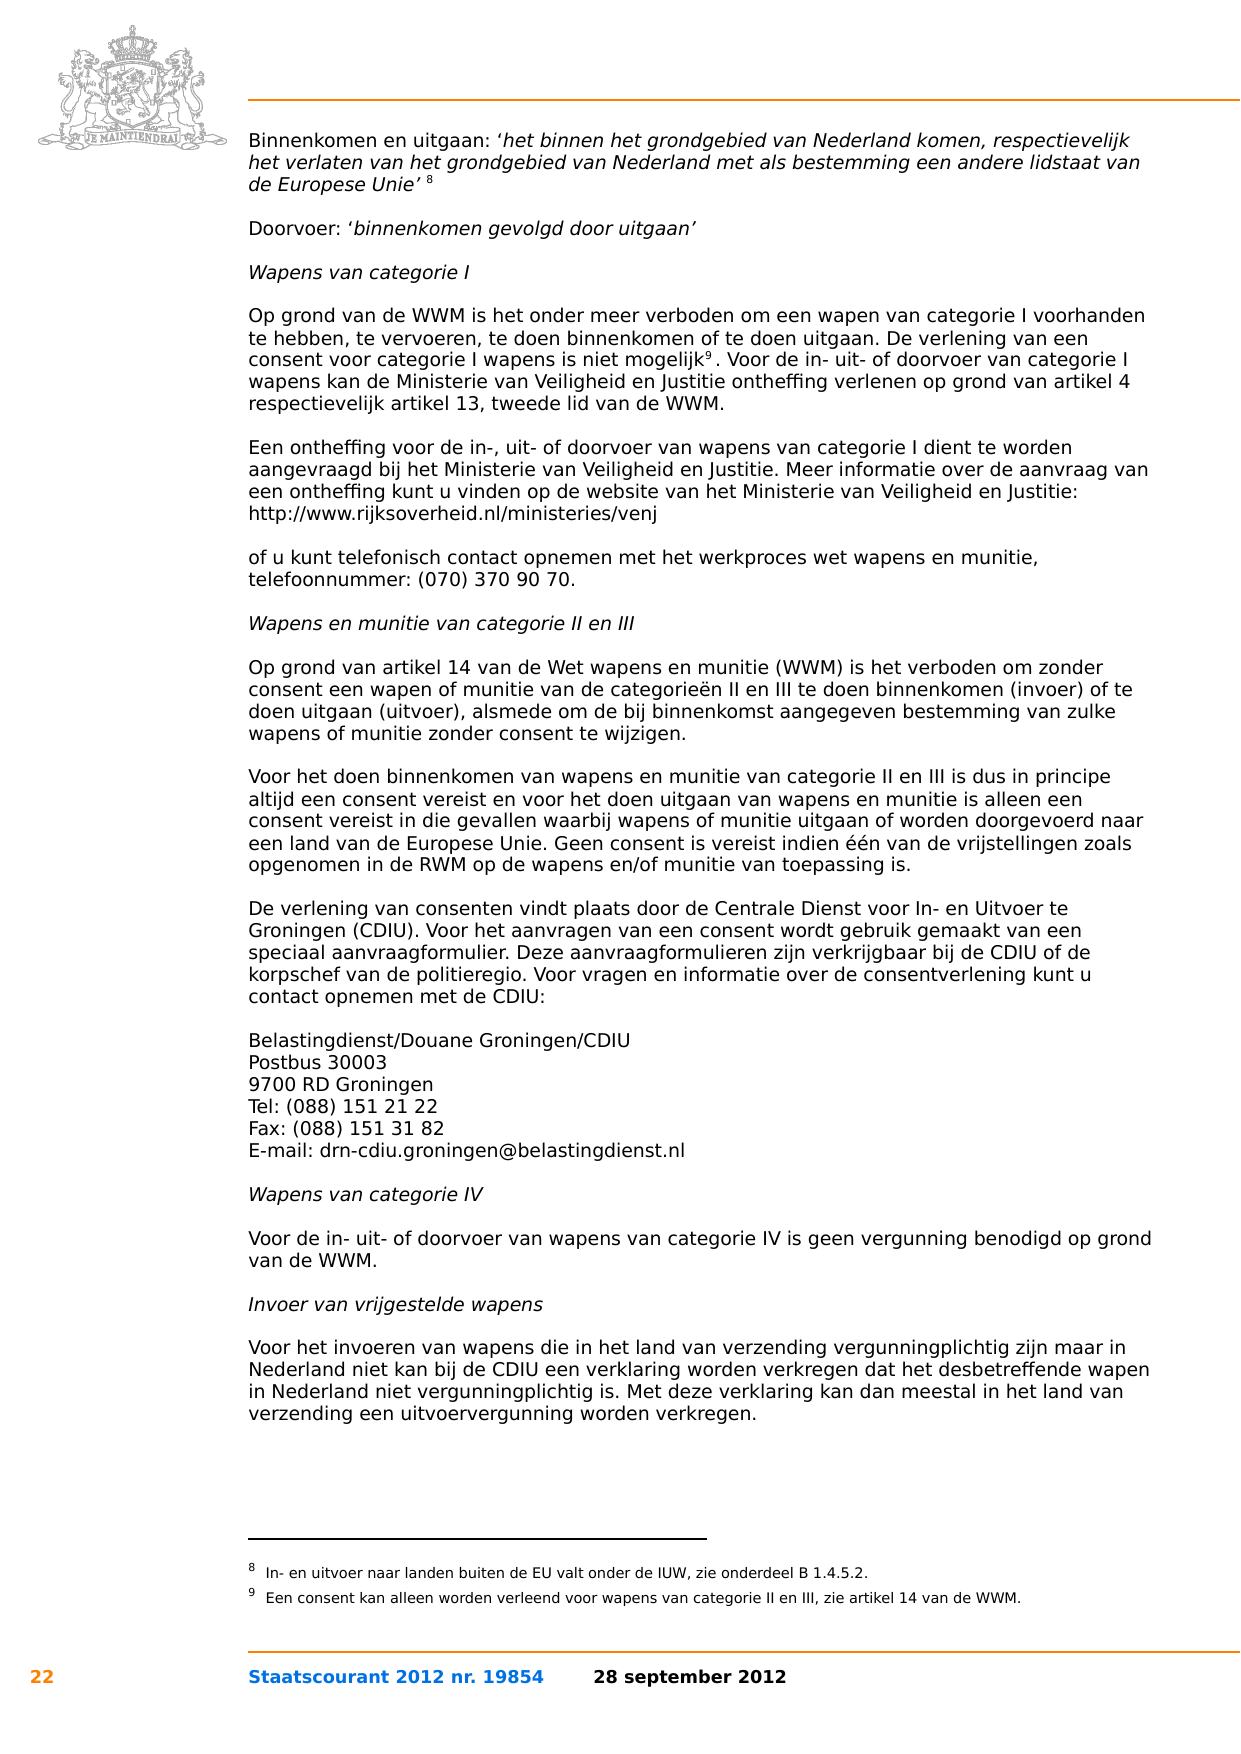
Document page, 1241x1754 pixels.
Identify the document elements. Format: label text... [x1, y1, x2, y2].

text of u kunt telefonisch contact opnemen met het werkproces wet wapens en munitie, telefoonnummer: (070) 370 90 70. [248, 547, 1163, 591]
text Tel: (088) 151 21 22 [248, 1096, 1163, 1118]
text Binnenkomen en uitgaan: ‘het binnen het grondgebied van Nederland komen, respectievelijk het verlaten van het grondgebied van Nederland met als bestemming een andere lidstaat van de Europese Unie’ [248, 130, 1163, 196]
text In- en uitvoer naar landen buiten de EU valt onder de IUW, zie onderdeel B 1.4.5.2. [248, 1561, 1163, 1583]
text E-mail: drn-cdiu.groningen@belastingdienst.nl [248, 1140, 1163, 1162]
text Op grond van de WWM is het onder meer verboden om een wapen van categorie I voorhanden te hebben, te vervoeren, te doen binnenkomen of te doen uitgaan. De verlening van een consent voor categorie I wapens is niet mogelijk. Voor de in- uit- of doorvoer van categorie I wapens kan de Ministerie van Veiligheid en Justitie ontheffing verlenen op grond van artikel 4 respectievelijk artikel 13, tweede lid van de WWM. [248, 305, 1163, 415]
subtitle Invoer van vrijgestelde wapens [248, 1293, 1163, 1315]
subtitle Wapens van categorie I [248, 262, 1163, 283]
text De verlening van consenten vindt plaats door de Centrale Dienst voor In- en Uitvoer te Groningen (CDIU). Voor het aanvragen van een consent wordt gebruik gemaakt van een speciaal aanvraagformulier. Deze aanvraagformulieren zijn verkrijgbaar bij de CDIU of de korpschef van de politieregio. Voor vragen en informatie over de consentverlening kunt u contact opnemen met de CDIU: [248, 898, 1163, 1008]
text Een consent kan alleen worden verleend voor wapens van categorie II en III, zie artikel 14 van de WWM. [248, 1586, 1163, 1608]
text Fax: (088) 151 31 82 [248, 1118, 1163, 1140]
subtitle Wapens van categorie IV [248, 1184, 1163, 1206]
text Doorvoer: ‘binnenkomen gevolgd door uitgaan’ [248, 218, 1163, 240]
subtitle Wapens en munitie van categorie II en III [248, 613, 1163, 635]
text Voor het invoeren van wapens die in het land van verzending vergunningplichtig zijn maar in Nederland niet kan bij de CDIU een verklaring worden verkregen dat het desbetreffende wapen in Nederland niet vergunningplichtig is. Met deze verklaring kan dan meestal in het land van verzending een uitvoervergunning worden verkregen. [248, 1337, 1163, 1425]
text Voor de in- uit- of doorvoer van wapens van categorie IV is geen vergunning benodigd op grond van de WWM. [248, 1228, 1163, 1272]
text Belastingdienst/Douane Groningen/CDIU [248, 1030, 1163, 1052]
text Op grond van artikel 14 van de Wet wapens en munitie (WWM) is het verboden om zonder consent een wapen of munitie van de categorieën II en III te doen binnenkomen (invoer) of te doen uitgaan (uitvoer), alsmede om de bij binnenkomst aangegeven bestemming van zulke wapens of munitie zonder consent te wijzigen. [248, 657, 1163, 744]
text 9700 RD Groningen [248, 1074, 1163, 1096]
picture [38, 25, 227, 150]
text Een ontheffing voor de in-, uit- of doorvoer van wapens van categorie I dient te worden aangevraagd bij het Ministerie van Veiligheid en Justitie. Meer informatie over de aanvraag van een ontheffing kunt u vinden op de website van het Ministerie van Veiligheid en Justitie: http://www.rijksoverheid.nl/ministeries/venj [248, 437, 1163, 525]
text Voor het doen binnenkomen van wapens en munitie van categorie II en III is dus in principe altijd een consent vereist en voor het doen uitgaan van wapens en munitie is alleen een consent vereist in die gevallen waarbij wapens of munitie uitgaan of worden doorgevoerd naar een land van de Europese Unie. Geen consent is vereist indien één van de vrijstellingen zoals opgenomen in de RWM op de wapens en/of munitie van toepassing is. [248, 766, 1163, 876]
text Postbus 30003 [248, 1052, 1163, 1074]
